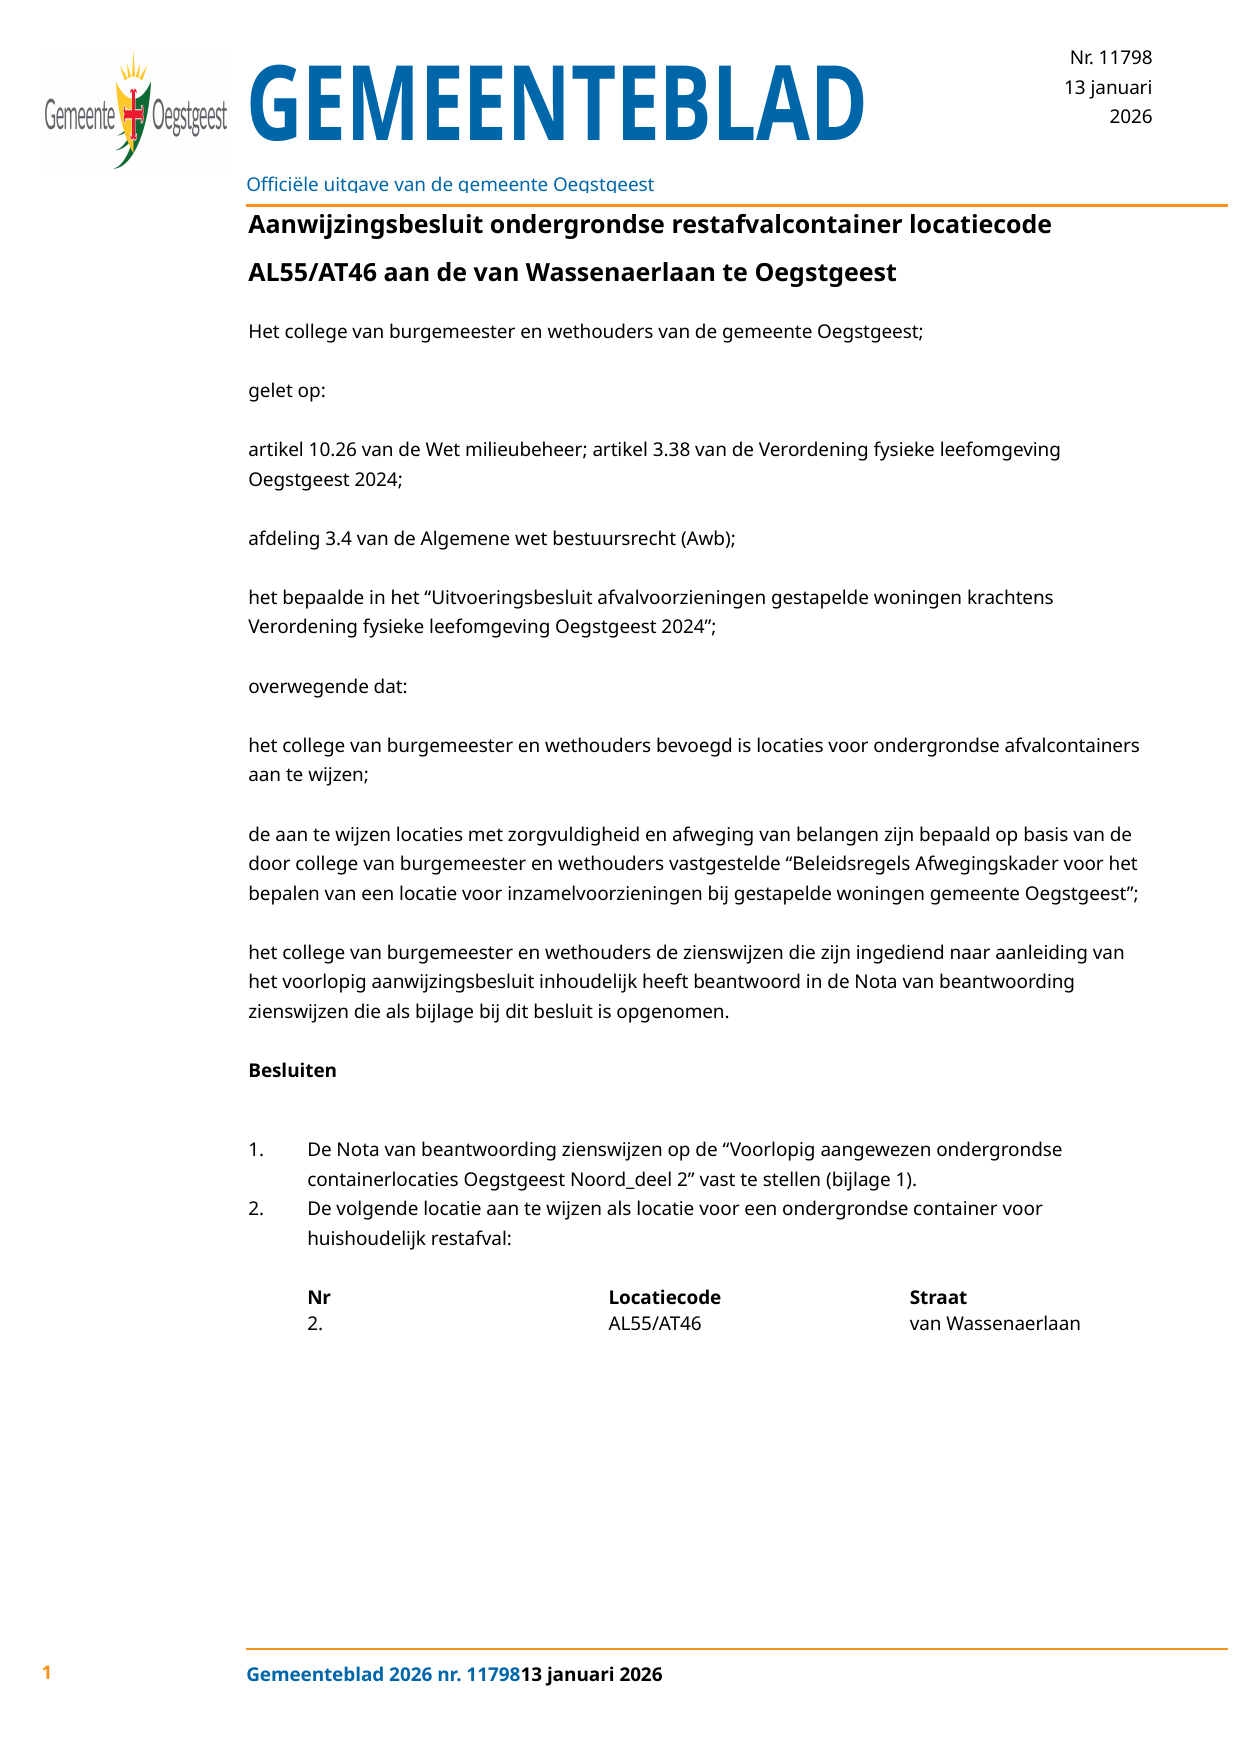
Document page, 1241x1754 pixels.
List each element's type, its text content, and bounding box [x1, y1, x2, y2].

text de aan te wijzen locaties met zorgvuldigheid en afweging van belangen zijn bepaald op basis van de door college van burgemeester en wethouders vastgestelde “Beleidsregels Afwegingskader voor het bepalen van een locatie voor inzamelvoorzieningen bij gestapelde woningen gemeente Oegstgeest”; [248, 821, 1152, 906]
table_header Straat [910, 1284, 1211, 1310]
text Het college van burgemeester en wethouders van de gemeente Oegstgeest; [248, 318, 1152, 344]
table_header Nr [307, 1284, 608, 1310]
text afdeling 3.4 van de Algemene wet bestuursrecht (Awb); [248, 525, 1152, 551]
text het college van burgemeester en wethouders bevoegd is locaties voor ondergrondse afvalcontainers aan te wijzen; [248, 732, 1152, 787]
list De Nota van beantwoording zienswijzen op de “Voorlopig aangewezen ondergrondse containerlocaties Oegstgeest Noord_deel 2” vast te stellen (bijlage 1). [248, 1136, 1152, 1192]
table_cell 2. [307, 1310, 608, 1336]
text het bepaalde in het “Uitvoeringsbesluit afvalvoorzieningen gestapelde woningen krachtens Verordening fysieke leefomgeving Oegstgeest 2024”; [248, 584, 1152, 639]
table_header Locatiecode [608, 1284, 909, 1310]
text het college van burgemeester en wethouders de zienswijzen die zijn ingediend naar aanleiding van het voorlopig aanwijzingsbesluit inhoudelijk heeft beantwoord in de Nota van beantwoording zienswijzen die als bijlage bij dit besluit is opgenomen. [248, 939, 1152, 1024]
text gelet op: [248, 377, 1152, 403]
text Aanwijzingsbesluit ondergrondse restafvalcontainer locatiecode AL55/AT46 aan de van Wassenaerlaan te Oegstgeest [248, 207, 1152, 288]
text Besluiten [248, 1057, 1152, 1083]
picture [41, 47, 231, 172]
text artikel 10.26 van de Wet milieubeheer; artikel 3.38 van de Verordening fysieke leefomgeving Oegstgeest 2024; [248, 436, 1152, 492]
list De volgende locatie aan te wijzen als locatie voor een ondergrondse container voor huishoudelijk restafval: [248, 1196, 1152, 1251]
table_cell AL55/AT46 [608, 1310, 909, 1336]
table_cell van Wassenaerlaan [910, 1310, 1211, 1336]
text overwegende dat: [248, 673, 1152, 699]
